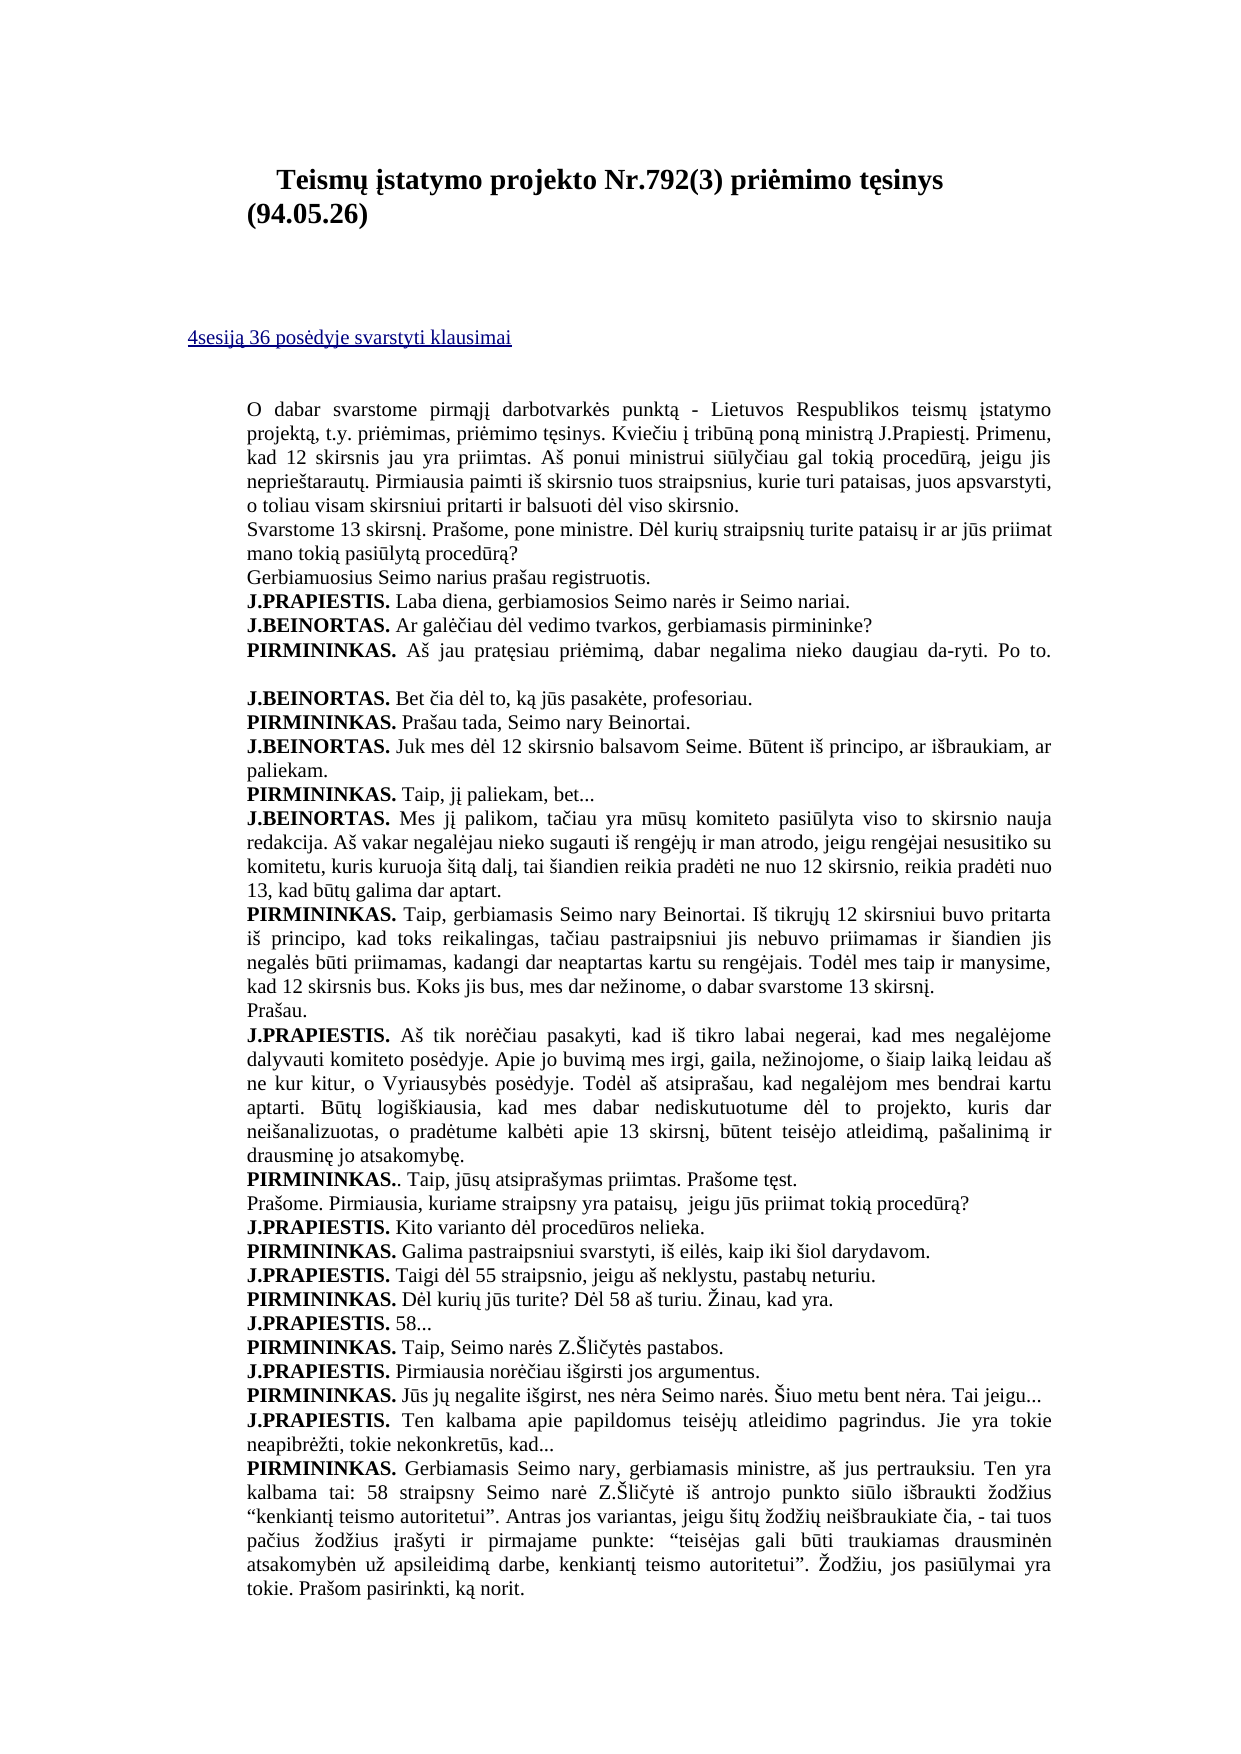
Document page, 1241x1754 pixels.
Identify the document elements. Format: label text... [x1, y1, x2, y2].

text PIRMININKAS. Jūs jų negalite išgirst, nes nėra Seimo narės. Šiuo metu bent nėra. Tai jeigu... [247, 1383, 1053, 1407]
text PIRMININKAS. Prašau tada, Seimo nary Beinortai. [247, 710, 1053, 734]
text J.PRAPIESTIS. Kito varianto dėl procedūros nelieka. [247, 1215, 1053, 1239]
text PIRMININKAS. Taip, jį paliekam, bet... [247, 782, 1053, 806]
text J.PRAPIESTIS. Laba diena, gerbiamosios Seimo narės ir Seimo nariai. [247, 589, 1053, 613]
text O dabar svarstome pirmąjį darbotvarkės punktą - Lietuvos Respublikos teismų įstatymo projektą, t.y. priėmimas, priėmimo tęsinys. Kviečiu į tribūną poną ministrą J.Prapiestį. Primenu, kad 12 skirsnis jau yra priimtas. Aš ponui ministrui siūlyčiau gal tokią procedūrą, jeigu jis neprieštarautų. Pirmiausia paimti iš skirsnio tuos straipsnius, kurie turi pataisas, juos apsvarstyti, o toliau visam skirsniui pritarti ir balsuoti dėl viso skirsnio. [247, 397, 1053, 517]
text PIRMININKAS. Aš jau pratęsiau priėmimą, dabar negalima nieko daugiau da-ryti. Po to. [247, 637, 1053, 686]
text J.PRAPIESTIS. Taigi dėl 55 straipsnio, jeigu aš neklystu, pastabų neturiu. [247, 1263, 1053, 1287]
text J.BEINORTAS. Juk mes dėl 12 skirsnio balsavom Seime. Būtent iš principo, ar išbraukiam, ar paliekam. [247, 734, 1053, 782]
text 4sesiją 36 posėdyje svarstyti klausimai [187, 325, 1053, 349]
text Teismų įstatymo projekto Nr.792(3) priėmimo tęsinys (94.05.26) [247, 162, 1053, 229]
text J.PRAPIESTIS. Aš tik norėčiau pasakyti, kad iš tikro labai negerai, kad mes negalėjome dalyvauti komiteto posėdyje. Apie jo buvimą mes irgi, gaila, nežinojome, o šiaip laiką leidau aš ne kur kitur, o Vyriausybės posėdyje. Todėl aš atsiprašau, kad negalėjom mes bendrai kartu aptarti. Būtų logiškiausia, kad mes dabar nediskutuotume dėl to projekto, kuris dar neišanalizuotas, o pradėtume kalbėti apie 13 skirsnį, būtent teisėjo atleidimą, pašalinimą ir drausminę jo atsakomybę. [247, 1022, 1053, 1167]
text Gerbiamuosius Seimo narius prašau registruotis. [247, 565, 1053, 589]
text Svarstome 13 skirsnį. Prašome, pone ministre. Dėl kurių straipsnių turite pataisų ir ar jūs priimat mano tokią pasiūlytą procedūrą? [247, 517, 1053, 565]
text PIRMININKAS. Taip, Seimo narės Z.Šličytės pastabos. [247, 1335, 1053, 1359]
text PIRMININKAS. Taip, gerbiamasis Seimo nary Beinortai. Iš tikrųjų 12 skirsniui buvo pritarta iš principo, kad toks reikalingas, tačiau pastraipsniui jis nebuvo priimamas ir šiandien jis negalės būti priimamas, kadangi dar neaptartas kartu su rengėjais. Todėl mes taip ir manysime, kad 12 skirsnis bus. Koks jis bus, mes dar nežinome, o dabar svarstome 13 skirsnį. [247, 902, 1053, 998]
text PIRMININKAS. Galima pastraipsniui svarstyti, iš eilės, kaip iki šiol darydavom. [247, 1239, 1053, 1263]
text J.PRAPIESTIS. Ten kalbama apie papildomus teisėjų atleidimo pagrindus. Jie yra tokie neapibrėžti, tokie nekonkretūs, kad... [247, 1407, 1053, 1456]
text J.PRAPIESTIS. Pirmiausia norėčiau išgirsti jos argumentus. [247, 1359, 1053, 1383]
text J.PRAPIESTIS. 58... [247, 1311, 1053, 1335]
text Prašau. [247, 998, 1053, 1022]
text J.BEINORTAS. Bet čia dėl to, ką jūs pasakėte, profesoriau. [247, 686, 1053, 710]
text J.BEINORTAS. Mes jį palikom, tačiau yra mūsų komiteto pasiūlyta viso to skirsnio nauja redakcija. Aš vakar negalėjau nieko sugauti iš rengėjų ir man atrodo, jeigu rengėjai nesusitiko su komitetu, kuris kuruoja šitą dalį, tai šiandien reikia pradėti ne nuo 12 skirsnio, reikia pradėti nuo 13, kad būtų galima dar aptart. [247, 806, 1053, 902]
text PIRMININKAS. Gerbiamasis Seimo nary, gerbiamasis ministre, aš jus pertrauksiu. Ten yra kalbama tai: 58 straipsny Seimo narė Z.Šličytė iš antrojo punkto siūlo išbraukti žodžius “kenkiantį teismo autoritetui”. Antras jos variantas, jeigu šitų žodžių neišbraukiate čia, - tai tuos pačius žodžius įrašyti ir pirmajame punkte: “teisėjas gali būti traukiamas drausminėn atsakomybėn už apsileidimą darbe, kenkiantį teismo autoritetui”. Žodžiu, jos pasiūlymai yra tokie. Prašom pasirinkti, ką norit. [247, 1456, 1053, 1600]
text PIRMININKAS.. Taip, jūsų atsiprašymas priimtas. Prašome tęst. [247, 1167, 1053, 1191]
text Prašome. Pirmiausia, kuriame straipsny yra pataisų, jeigu jūs priimat tokią procedūrą? [247, 1191, 1053, 1215]
text J.BEINORTAS. Ar galėčiau dėl vedimo tvarkos, gerbiamasis pirmininke? [247, 613, 1053, 637]
text PIRMININKAS. Dėl kurių jūs turite? Dėl 58 aš turiu. Žinau, kad yra. [247, 1287, 1053, 1311]
